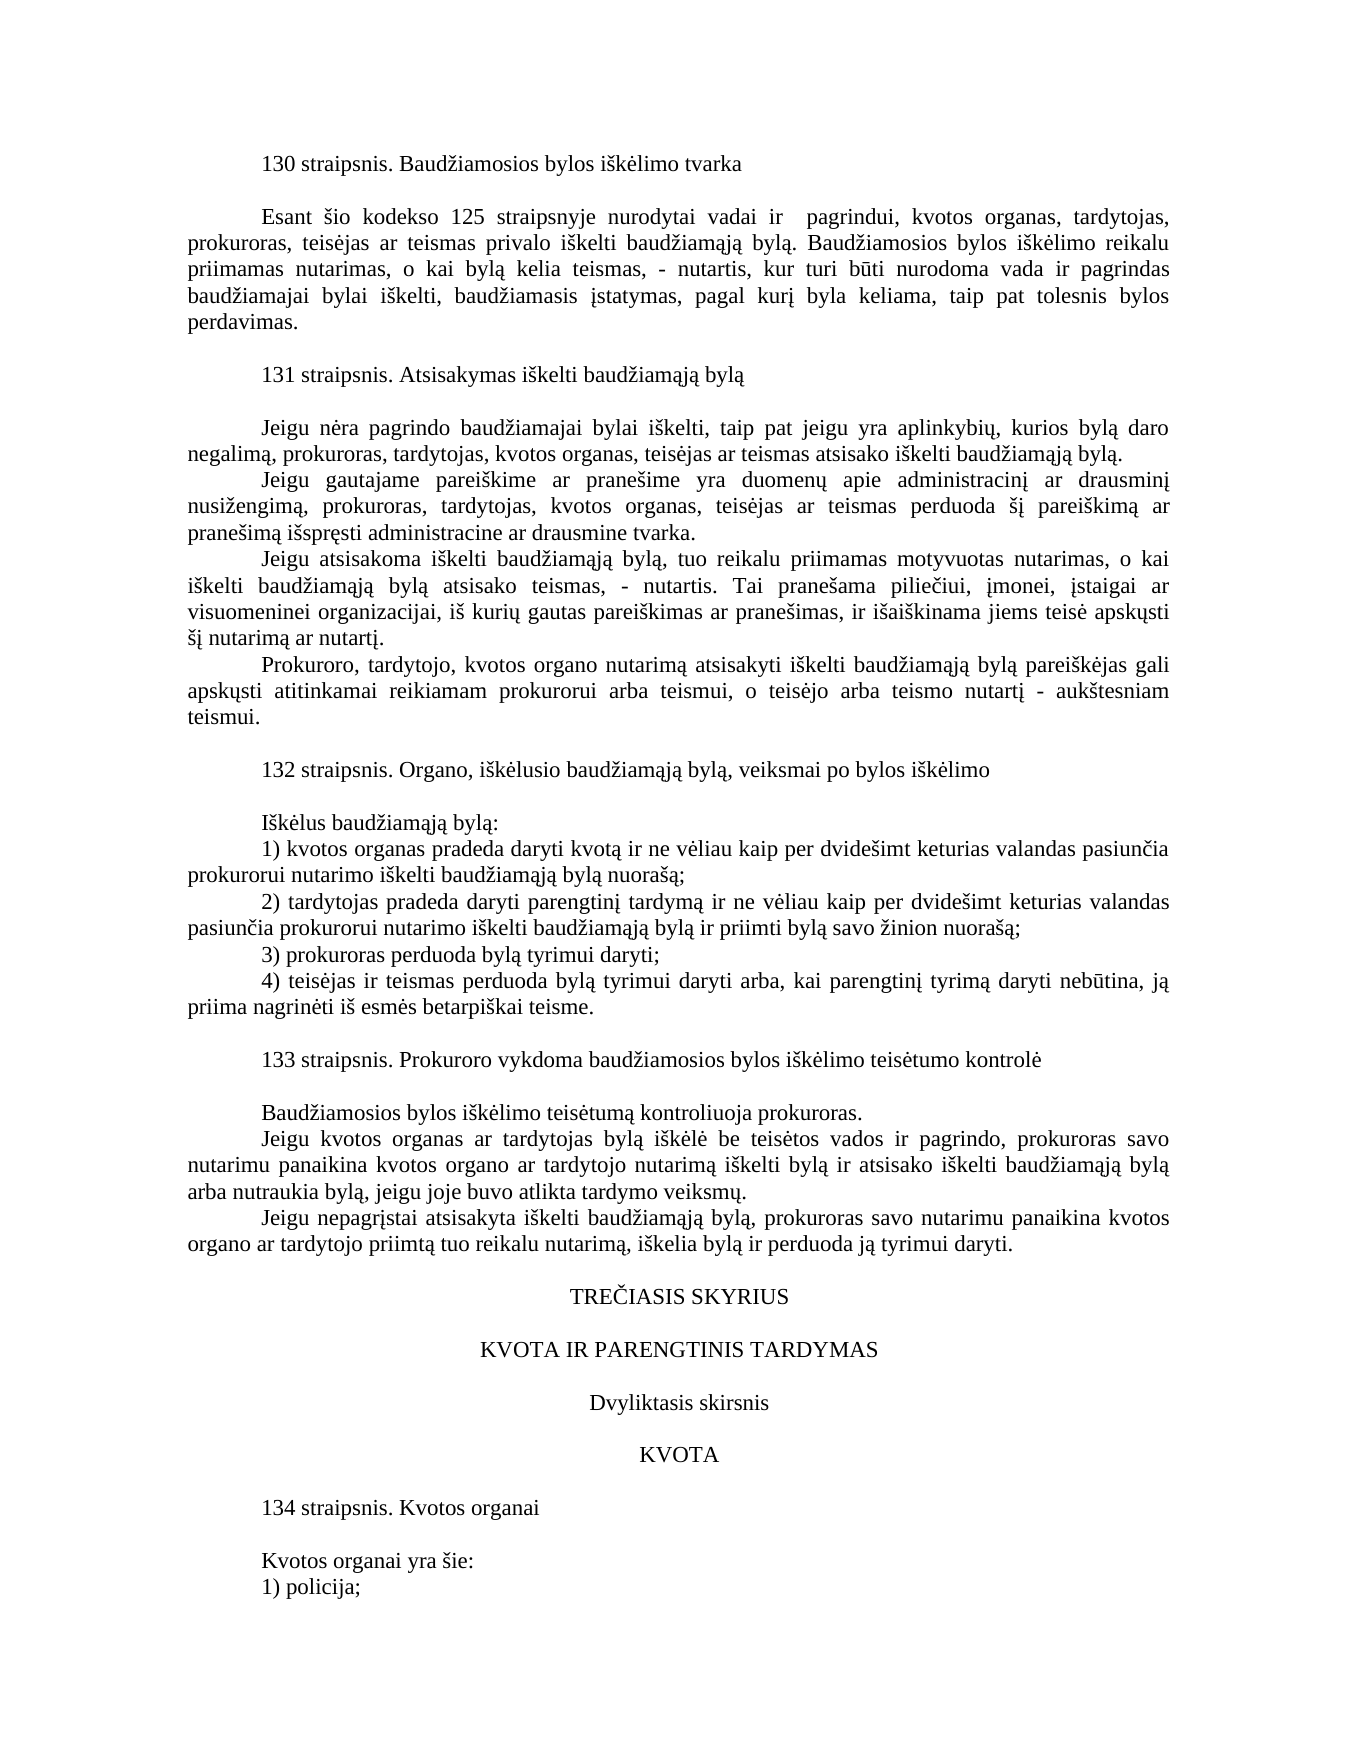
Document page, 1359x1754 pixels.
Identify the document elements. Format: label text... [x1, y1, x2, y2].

text Prokuroro, tardytojo, kvotos organo nutarimą atsisakyti iškelti baudžiamąją bylą pareiškėjas gali apskųsti atitinkamai reikiamam prokurorui arba teismui, o teisėjo arba teismo nutartį - aukštesniam teismui. [187, 651, 1171, 730]
text Jeigu nepagrįstai atsisakyta iškelti baudžiamąją bylą, prokuroras savo nutarimu panaikina kvotos organo ar tardytojo priimtą tuo reikalu nutarimą, iškelia bylą ir perduoda ją tyrimui daryti. [187, 1204, 1171, 1257]
text 1) policija; [207, 1573, 1171, 1599]
text Kvotos organai yra šie: [205, 1547, 1171, 1573]
text KVOTA IR PARENGTINIS TARDYMAS [187, 1336, 1171, 1362]
text Dvyliktasis skirsnis [187, 1389, 1171, 1415]
text Baudžiamosios bylos iškėlimo teisėtumą kontroliuoja prokuroras. [187, 1099, 1171, 1125]
text 3) prokuroras perduoda bylą tyrimui daryti; [187, 941, 1171, 967]
text 1) kvotos organas pradeda daryti kvotą ir ne vėliau kaip per dvidešimt keturias valandas pasiunčia prokurorui nutarimo iškelti baudžiamąją bylą nuorašą; [187, 835, 1171, 888]
text TREČIASIS SKYRIUS [187, 1283, 1171, 1309]
text Jeigu kvotos organas ar tardytojas bylą iškėlė be teisėtos vados ir pagrindo, prokuroras savo nutarimu panaikina kvotos organo ar tardytojo nutarimą iškelti bylą ir atsisako iškelti baudžiamąją bylą arba nutraukia bylą, jeigu joje buvo atlikta tardymo veiksmų. [187, 1125, 1171, 1204]
text 131 straipsnis. Atsisakymas iškelti baudžiamąją bylą [187, 361, 1171, 387]
text 132 straipsnis. Organo, iškėlusio baudžiamąją bylą, veiksmai po bylos iškėlimo [187, 756, 1171, 782]
text Esant šio kodekso 125 straipsnyje nurodytai vadai ir pagrindui, kvotos organas, tardytojas, prokuroras, teisėjas ar teismas privalo iškelti baudžiamąją bylą. Baudžiamosios bylos iškėlimo reikalu priimamas nutarimas, o kai bylą kelia teismas, - nutartis, kur turi būti nurodoma vada ir pagrindas baudžiamajai bylai iškelti, baudžiamasis įstatymas, pagal kurį byla keliama, taip pat tolesnis bylos perdavimas. [187, 203, 1171, 334]
text 4) teisėjas ir teismas perduoda bylą tyrimui daryti arba, kai parengtinį tyrimą daryti nebūtina, ją priima nagrinėti iš esmės betarpiškai teisme. [187, 967, 1171, 1020]
text KVOTA [187, 1441, 1171, 1468]
text Jeigu nėra pagrindo baudžiamajai bylai iškelti, taip pat jeigu yra aplinkybių, kurios bylą daro negalimą, prokuroras, tardytojas, kvotos organas, teisėjas ar teismas atsisako iškelti baudžiamąją bylą. [187, 413, 1171, 466]
text 2) tardytojas pradeda daryti parengtinį tardymą ir ne vėliau kaip per dvidešimt keturias valandas pasiunčia prokurorui nutarimo iškelti baudžiamąją bylą ir priimti bylą savo žinion nuorašą; [187, 888, 1171, 941]
text Iškėlus baudžiamąją bylą: [187, 809, 1171, 835]
text Jeigu gautajame pareiškime ar pranešime yra duomenų apie administracinį ar drausminį nusižengimą, prokuroras, tardytojas, kvotos organas, teisėjas ar teismas perduoda šį pareiškimą ar pranešimą išspręsti administracine ar drausmine tvarka. [187, 466, 1171, 545]
text 133 straipsnis. Prokuroro vykdoma baudžiamosios bylos iškėlimo teisėtumo kontrolė [187, 1046, 1171, 1072]
text Jeigu atsisakoma iškelti baudžiamąją bylą, tuo reikalu priimamas motyvuotas nutarimas, o kai iškelti baudžiamąją bylą atsisako teismas, - nutartis. Tai pranešama piliečiui, įmonei, įstaigai ar visuomeninei organizacijai, iš kurių gautas pareiškimas ar pranešimas, ir išaiškinama jiems teisė apskųsti šį nutarimą ar nutartį. [187, 545, 1171, 651]
text 134 straipsnis. Kvotos organai [187, 1494, 1171, 1520]
text 130 straipsnis. Baudžiamosios bylos iškėlimo tvarka [187, 150, 1171, 176]
